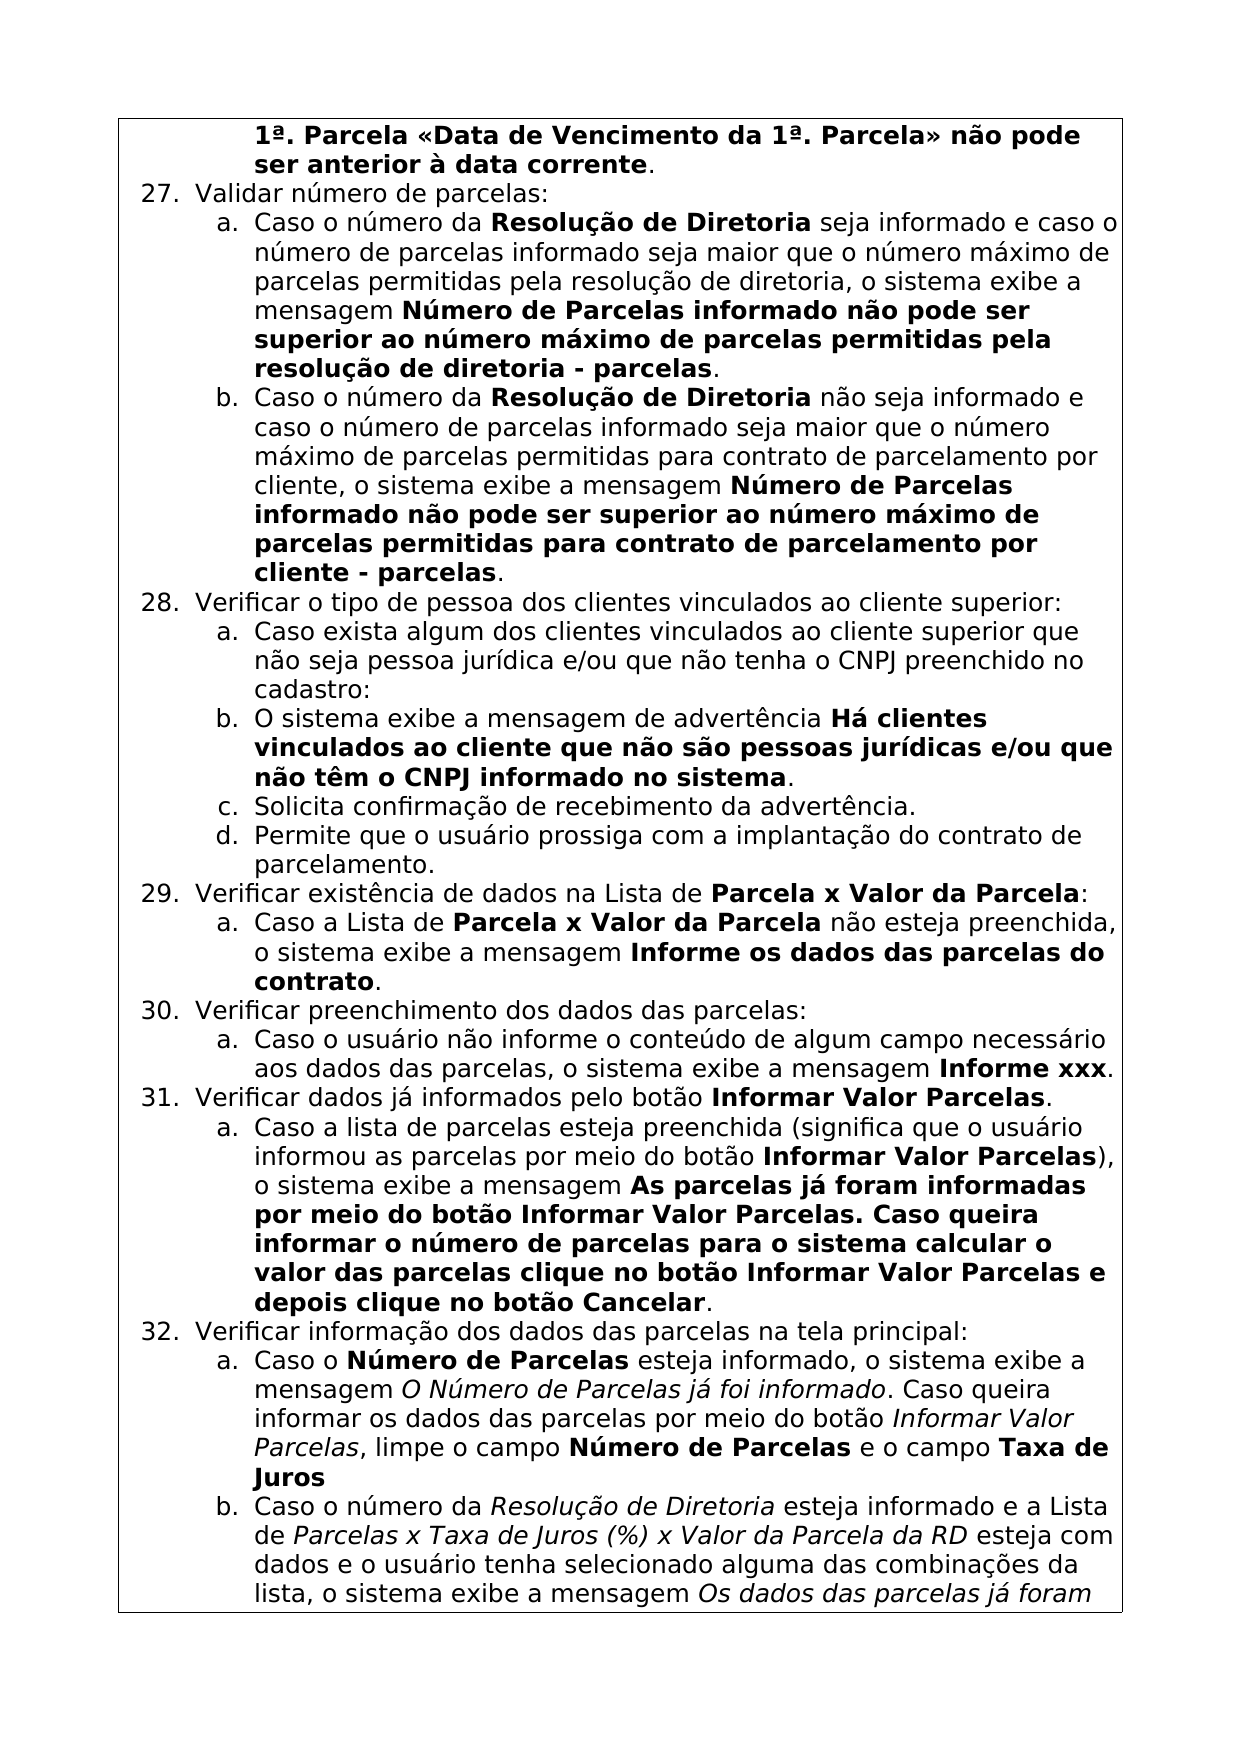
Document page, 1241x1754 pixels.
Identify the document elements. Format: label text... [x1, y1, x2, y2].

table_header Agora informe os dados gerais do contrato de parcelamento por cliente. O sistema exibe a tela com os Dados Gerais do Contrato no modo expandido e os demais grupos de dados no modo recolhido, com o botão desabilitado. Uma vez que os Dados Gerais do Contrato sejam informados, qualquer alteração posterior implicará na desconsideração dos dados dos demais grupos subsequentes, que deverão ser novamente informados, caso já tenham sido anteriormente informados. Informando o campo Cliente Superior ou o Cliente é possível informar o Tipo da Relação do cliente selecionado com o imóvel, entre Proprietário, Responsável ou Usuário. Além disso, foi criada uma Permissão Especial para Colocar e Retirar as Contas que se encontram em Revisão pelo motivo REVISÃO POR PROCESSO JUDICIAL, não permitindo que elas sejam Canceladas, Alterados os Vencimentos, Retificadas ou Parceladas. No Efetuar Parcelamento e no Contrato de Parcelamento, o sistema não apresenta as Contas que tenham o motivo REVISÃO POR PROCESSO JUDICIAL, mesmo para aqueles usuários com permissão especial. O sistema não permite as opções de Retificar, Cancelar, Parcelar e Alterar Vencimento, quando as contas estiverem em Revisão pelo motivo REVISÃO POR PROCESSO JUDICIAL, mesmo para aqueles usuários com permissão especial. Para efetuar essas operações será necessário antes retirar as contas de Revisão. Preencha os campos necessários na tela acima (para detalhes sobre o preenchimento do campo clique aqui) e clique no botão . O sistema efetua algumas consistências antes de inserir o contrato: Verificar preenchimento dos campos: Caso o usuário não informe o conteúdo de algum campo necessário à inclusão do contrato de parcelamento por cliente, o sistema exibe a mensagem Informe < xxxxxxxxxxx >. Verificar sucesso da operação: Caso o código de retorno da operação efetuada no banco de dados seja diferente de zero, o sistema exibe a mensagem conforme o código de retorno. Verificar existência de contrato com o número informado: Caso exista contrato de parcelamento por cliente com o número informado, o sistema exibe a mensagem Já existe contrato de parcelamento por cliente com este número. Informe outro número. Validar data: Caso a data informada não seja uma data válida, o sistema exibe a mensagem Data Inválida. Validar data superior à data corrente: Caso a data seja superior à data corrente, o sistema exibe a mensagem Data deve ser anterior ou igual à. Verificar data de vencimento do débito final maior que data atual: Caso a data de vencimento do débito final seja superior à data atual, o sistema exibe a mensagem A Data de Vencimento do Débito Final do Débito não pode ser superior a . Informe outra referência final. Verificar existência de dados: Caso não exista a base de dados, o sistema exibe a mensagem Tabela inexistente e cancela a operação. Caso a tabela esteja sem dados, o sistema exibe a mensagem Tabela sem dados para seleção e cancela a operação. Verificar existência do contrato anterior: Caso não exista o contrato de parcelamento por cliente com o número informado, o sistema exibe a mensagem Não existe contrato de parcelamento por cliente com este número. Informe outro número. Verificar existência do usuário: Caso o código do usuário informado não exista, o sistema exibe a mensagem Usuário inexistente. Validar cliente superior: Caso o código do cliente superior informado não exista, o sistema exibe a mensagem Cliente Superior inexistente. Informe ou pesquise outro Cliente Superior. Caso o código do cliente superior informado não seja responsável por nenhum cliente, o sistema exibe a mensagem Este Cliente não é responsável por nenhum outro cliente. Informe ou pesquise outro Cliente Superior. Verificar tipo de pessoa do cliente superior: Caso o cliente superior informado não seja uma pessoa jurídica, o sistema exibe a mensagem Este Cliente não é uma pessoa jurídica. Informe ou pesquise outro Cliente Superior. Caso o cliente superior informado não tenha o CNPJ cadastrado, o sistema exibe a mensagem Este Cliente não tem o CNPJ informado no cadastro. Informe ou pesquise outro Cliente Superior. Validar cliente: Caso o código do cliente informado não exista, o sistema exibe a mensagem Cliente inexistente. Informe ou pesquise outro Cliente. Verificar tipo de pessoa do cliente: Caso o cliente informado não seja uma pessoa jurídica, o sistema exibe a mensagem Este Cliente não é uma pessoa jurídica. Informe ou pesquise outro Cliente. Caso o cliente informado não tenha o CNPJ cadastrado, o sistema exibe a mensagem Este Cliente não tem o CNPJ informado no cadastro. Informe ou pesquise outro Cliente. Validar referência: Caso a referência esteja inválida, o sistema exibe a mensagem Referência do Débito inválida. Informe outra referência. Verificar referência final menor que referência inicial: Caso a referência final seja anterior à referência inicial, o sistema exibe a mensagem Referência Final do Período é anterior à Referência Inicial do Período. Verificar data final menor que data inicial: Caso a data final seja anterior à data inicial, o sistema exibe a mensagem Data Final do Período é anterior à Data Inicial do Período. Verificar existência de débitos: Caso não existam débitos para o cliente (lista de contas, de guias de pagamento e de lista de débitos a cobrar), o sistema exibe a mensagem Não há débitos para os critérios informados. Verificar seleção de itens de débito: Caso o usuário não selecione nenhum dos itens de débito exibidos, o sistema exibe a mensagem É necessário selecionar as contas ou os débitos a cobrar que irão compor o débito a ser negociado. Verificar referência final maior que mês/ano atual: Caso a referência final seja superior à data atual, o sistema exibe a mensagem A Referência Final do Débito não pode ser superior a . Informe outra referência final. Validar Número da RD - Resolução de Diretoria: Caso a Resolução de Diretoria selecionada não esteja vigente, o sistema exibe a mensagem O período de vigência da RD não abrange a data do contrato «Data do Contrato informada». Selecione outra Resolução de Diretoria. Verificar parcela final menor que parcela inicial: Caso a parcela final seja anterior à parcela inicial, o sistema exibe a mensagem Parcela Final do Intervalo é anterior à Parcela Inicial do Intervalo. Informe outro valor para a Parcela Final. Verificar parcela final maior que Número de Parcelas: Caso a parcela final seja superior ao número total de parcelas, o sistema exibe a mensagem Parcela Final do Intervalo excede o número total de parcelas do contrato «Número de Parcelas». Informe outro valor para a Parcela Final. Verificar o número de parcelas x quantidade de parcelas: Caso a quantidade de parcelas informadas (somatório de (Parcela Final menos Parcela Inicial mais 1 (um)) de todos os intervalos de parcelas da lista) não corresponda ao número de parcelas do contrato, o sistema exibe a mensagem A quantidade de parcelas informadas não corresponde ao número de parcelas do contrato . Faça o ajuste necessário para que a quantidade de parcelas informadas corresponda ao número de parcelas do contrato. Verificar valor parcelado x valor total das parcelas: Caso o valor total das parcelas informadas (somatório de Valor da Parcela da lista) não corresponda ao valor parcelado do contrato, o sistema exibe a mensagem O valor total das parcelas informadas não corresponde ao valor parcelado do contrato . Faça o ajuste necessário para que o valor total das parcelas informadas corresponda ao valor parcelado do contrato. Verificar sequencial das parcelas: Caso exista descontinuidade nos intervalos das parcelas informadas, o sistema exibe a mensagem Há parcela inicial diferente da parcela final do intervalo imediatamente anterior. Os intervalos de parcelas devem ser contínuos. Faça o ajuste necessário para que os intervalos de parcelas sejam contínuos. Validar data de vencimento da primeira parcela: Caso a data de vencimento da primeira parcela seja anterior à data corrente, o sistema exibe a mensagem Data de Vencimento da 1ª. Parcela «Data de Vencimento da 1ª. Parcela» não pode ser anterior à data corrente. Validar número de parcelas: Caso o número da Resolução de Diretoria seja informado e caso o número de parcelas informado seja maior que o número máximo de parcelas permitidas pela resolução de diretoria, o sistema exibe a mensagem Número de Parcelas informado não pode ser superior ao número máximo de parcelas permitidas pela resolução de diretoria - parcelas. Caso o número da Resolução de Diretoria não seja informado e caso o número de parcelas informado seja maior que o número máximo de parcelas permitidas para contrato de parcelamento por cliente, o sistema exibe a mensagem Número de Parcelas informado não pode ser superior ao número máximo de parcelas permitidas para contrato de parcelamento por cliente - parcelas. Verificar o tipo de pessoa dos clientes vinculados ao cliente superior: Caso exista algum dos clientes vinculados ao cliente superior que não seja pessoa jurídica e/ou que não tenha o CNPJ preenchido no cadastro: O sistema exibe a mensagem de advertência Há clientes vinculados ao cliente que não são pessoas jurídicas e/ou que não têm o CNPJ informado no sistema. Solicita confirmação de recebimento da advertência. Permite que o usuário prossiga com a implantação do contrato de parcelamento. Verificar existência de dados na Lista de Parcela x Valor da Parcela: Caso a Lista de Parcela x Valor da Parcela não esteja preenchida, o sistema exibe a mensagem Informe os dados das parcelas do contrato. Verificar preenchimento dos dados das parcelas: Caso o usuário não informe o conteúdo de algum campo necessário aos dados das parcelas, o sistema exibe a mensagem Informe xxx. Verificar dados já informados pelo botão Informar Valor Parcelas. Caso a lista de parcelas esteja preenchida (significa que o usuário informou as parcelas por meio do botão Informar Valor Parcelas), o sistema exibe a mensagem As parcelas já foram informadas por meio do botão Informar Valor Parcelas. Caso queira informar o número de parcelas para o sistema calcular o valor das parcelas clique no botão Informar Valor Parcelas e depois clique no botão Cancelar. Verificar informação dos dados das parcelas na tela principal: Caso o Número de Parcelas esteja informado, o sistema exibe a mensagem O Número de Parcelas já foi informado. Caso queira informar os dados das parcelas por meio do botão Informar Valor Parcelas, limpe o campo Número de Parcelas e o campo Taxa de Juros Caso o número da Resolução de Diretoria esteja informado e a Lista de Parcelas x Taxa de Juros (%) x Valor da Parcela da RD esteja com dados e o usuário tenha selecionado alguma das combinações da lista, o sistema exibe a mensagem Os dados das parcelas já foram informadas por meio da Lista de Parcelas x Taxa de Juros (%) x Valor da Parcela da RD. Caso queira informar os dados das parcelas por meio do botão Informar Valor Parcelas desmarque a combinação da lista. Verificar dados já informados pelo botão Informar Valor Parcelas: Caso a lista de parcelas não esteja vazia (significa que o usuário informou as parcelas por meio do botão Informar Valor Parcelas), o sistema exibe a mensagem As parcelas já foram informadas por meio do botão Informar Valor Parcelas. Caso queira informar o número de parcelas por meio da Lista de Parcelas x Taxa de Juros (%) x Valor da Parcela da RD clique no botão Informar Valor Parcelas e depois clique no botão Cancelar. Verificar situação do contrato anterior: Caso o contrato anterior não esteja encerrado, o sistema exibe a mensagem: O contrato anterior não está encerrado. Não é possível vinculá-lo ao contrato. Verificar existência de pagamento das contas: Caso o valor pago retornado seja diferente de zero, o sistema exibe a mensagem A(s) conta(s) do imóvel - ano/mês - , - , …, não pode(m) fazer parte do parcelamento. Existe pagamento parcial. Verificar existência de pagamento dos débitos a cobrar: Caso exista pagamento para um dos débitos a cobrar selecionado, o sistema exibe a mensagem O(s) débito(s) a cobrar do imóvel - tipo de débito - , - , …, não pode(m) fazer parte do parcelamento. Existe pagamento parcial. Excluir contas com indicação de bloqueio para parcelamento: O sistema verifica se a conta está em REVISÃO e se o motivo de revisão impede que a mesma seja parcelada: Para cada conta retornada na lista de débitos, o sistema analisa situação da conta. Realizadas as consistências, o sistema visualiza as telas com os dados dos contratos anteriores ou débitos para inserção, clicando nos links Débitos do Cliente e Dados do Parcelamento. Atenção: para ir para o quadro Dados do Parcelamento é preciso escolher as contas no quadro Débitos do Cliente. [119, 119, 1122, 1612]
